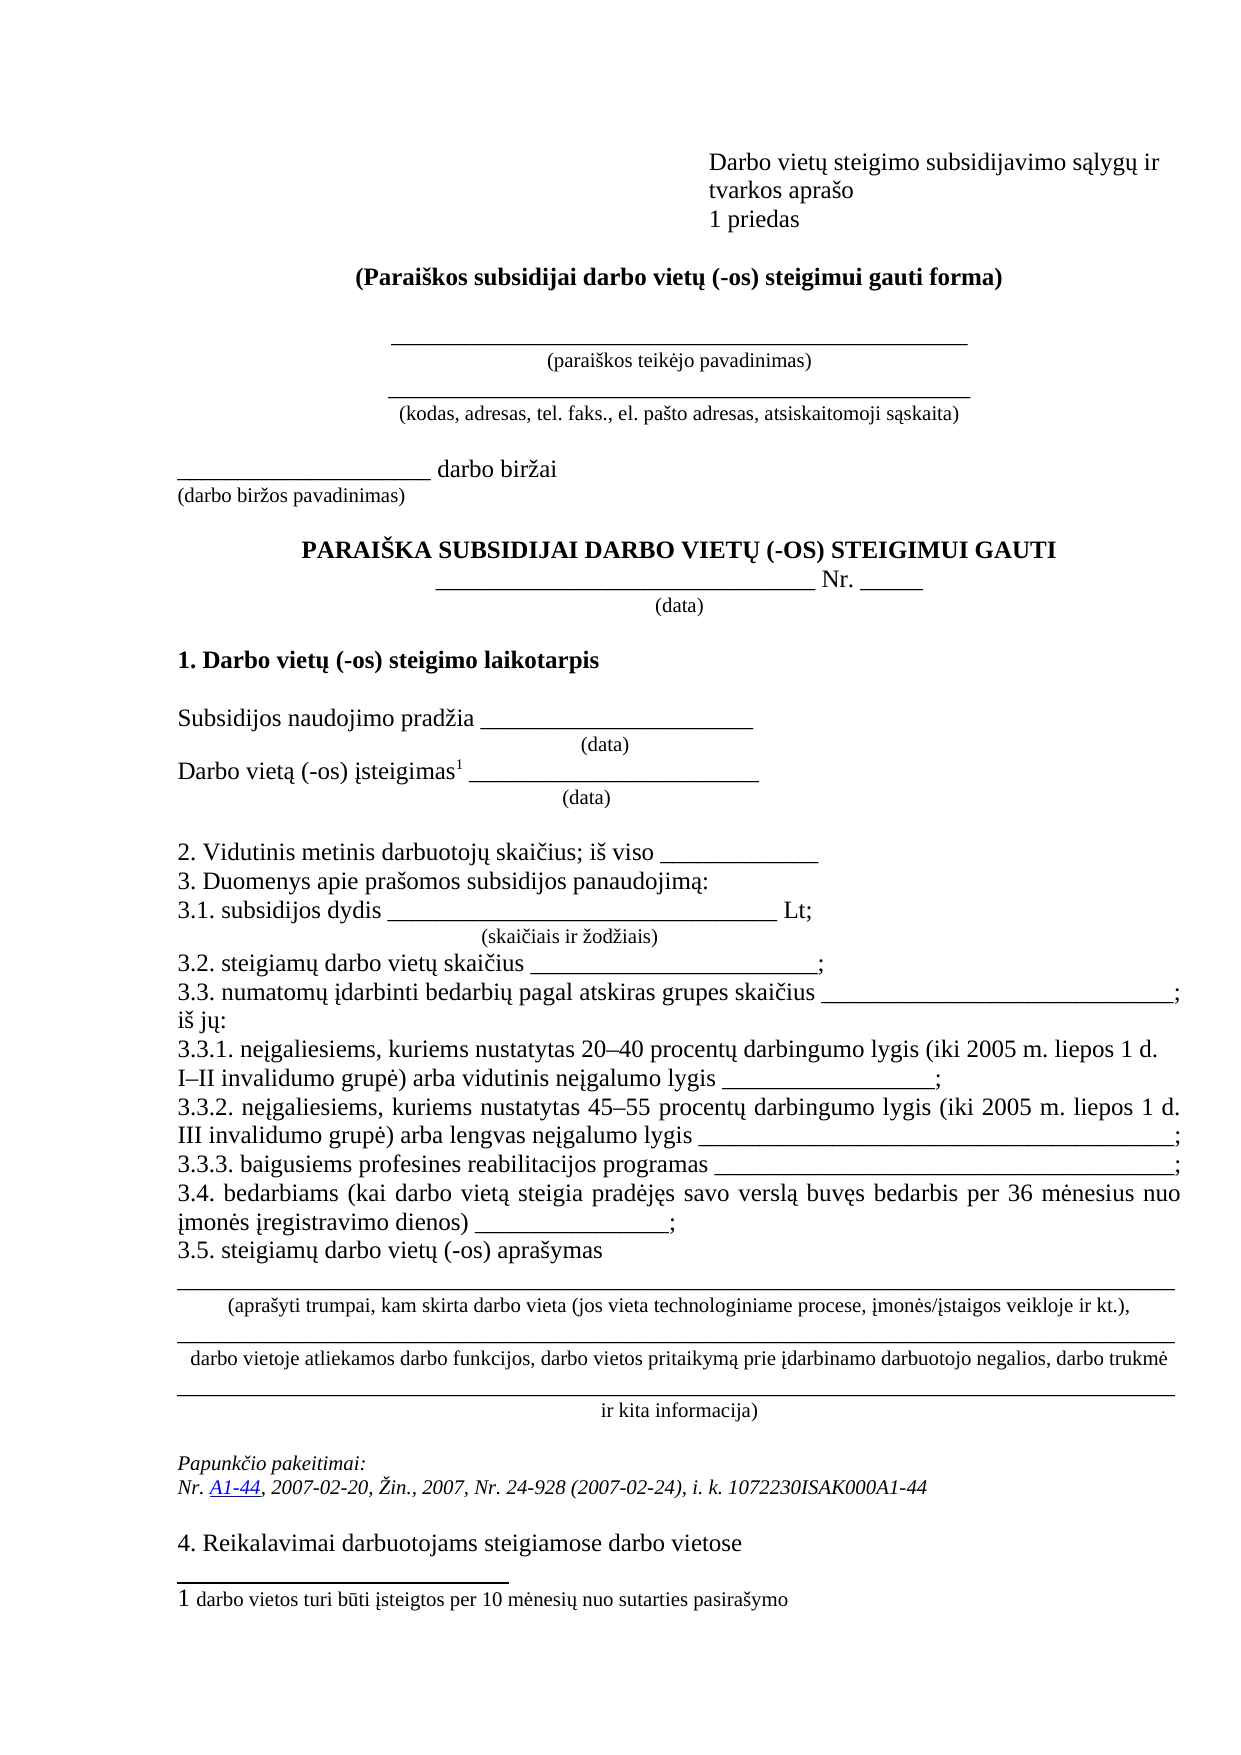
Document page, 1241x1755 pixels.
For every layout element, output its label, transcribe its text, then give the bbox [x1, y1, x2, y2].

text 3.5. steigiamų darbo vietų (-os) aprašymas [177, 1235, 1181, 1264]
text 3.3.2. neįgaliesiems, kuriems nustatytas 45–55 procentų darbingumo lygis (iki 2005 m. liepos 1 d. III invalidumo grupė) arba lengvas neįgalumo lygis ; [177, 1092, 1181, 1149]
text 4. Reikalavimai darbuotojams steigiamose darbo vietose [177, 1528, 1181, 1557]
text (Paraiškos subsidijai darbo vietų (-os) steigimui gauti forma) [177, 262, 1181, 291]
text I–II invalidumo grupė) arba vidutinis neįgalumo lygis _________________; [177, 1063, 1181, 1092]
text (paraiškos teikėjo pavadinimas) [177, 348, 1181, 372]
text 3.3.3. baigusiems profesines reabilitacijos programas ; [177, 1149, 1181, 1178]
text 1. Darbo vietų (-os) steigimo laikotarpis [177, 646, 1181, 674]
text (aprašyti trumpai, kam skirta darbo vieta (jos vieta technologiniame procese, įmonės/įstaigos veikloje ir kt.), [177, 1293, 1181, 1317]
text tvarkos aprašo [177, 176, 1181, 204]
text 2. Vidutinis metinis darbuotojų skaičius; iš viso [177, 837, 1181, 866]
text (data) [177, 732, 1181, 756]
text iš jų: [177, 1005, 1181, 1034]
text ir kita informacija) [177, 1398, 1181, 1422]
text Papunkčio pakeitimai: [177, 1451, 1181, 1475]
text (data) [177, 593, 1181, 617]
text Nr. A1-44, 2007-02-20, Žin., 2007, Nr. 24-928 (2007-02-24), i. k. 1072230ISAK000A1-44 [177, 1475, 1181, 1499]
text 3.4. bedarbiams (kai darbo vietą steigia pradėjęs savo verslą buvęs bedarbis per 36 mėnesius nuo įmonės įregistravimo dienos) ; [177, 1178, 1181, 1235]
text 1 priedas [177, 204, 1181, 233]
text 3. Duomenys apie prašomos subsidijos panaudojimą: [177, 866, 1181, 895]
text (kodas, adresas, tel. faks., el. pašto adresas, atsiskaitomoji sąskaita) [177, 401, 1181, 425]
text PARAIŠKA SUBSIDIJAI DARBO VIETŲ (-OS) STEIGIMUI GAUTI [177, 535, 1181, 564]
text darbo vietos turi būti įsteigtos per 10 mėnesių nuo sutarties pasirašymo [177, 1583, 1181, 1612]
text 3.2. steigiamų darbo vietų skaičius ; [177, 948, 1181, 977]
text 3.3. numatomų įdarbinti bedarbių pagal atskiras grupes skaičius ; [177, 977, 1181, 1005]
text Darbo vietų steigimo subsidijavimo sąlygų ir [177, 147, 1181, 176]
text (data) [177, 785, 1181, 809]
text Nr. _____ [177, 564, 1181, 593]
text (skaičiais ir žodžiais) [177, 924, 1181, 948]
text (darbo biržos pavadinimas) [177, 482, 1181, 507]
text darbo biržai [177, 454, 1181, 482]
text 3.1. subsidijos dydis Lt; [177, 895, 1181, 924]
text darbo vietoje atliekamos darbo funkcijos, darbo vietos pritaikymą prie įdarbinamo darbuotojo negalios, darbo trukmė [177, 1346, 1181, 1370]
text 3.3.1. neįgaliesiems, kuriems nustatytas 20–40 procentų darbingumo lygis (iki 2005 m. liepos 1 d. [177, 1034, 1181, 1063]
text Subsidijos naudojimo pradžia [177, 703, 1181, 732]
text Darbo vietą (-os) įsteigimas [177, 756, 1181, 785]
